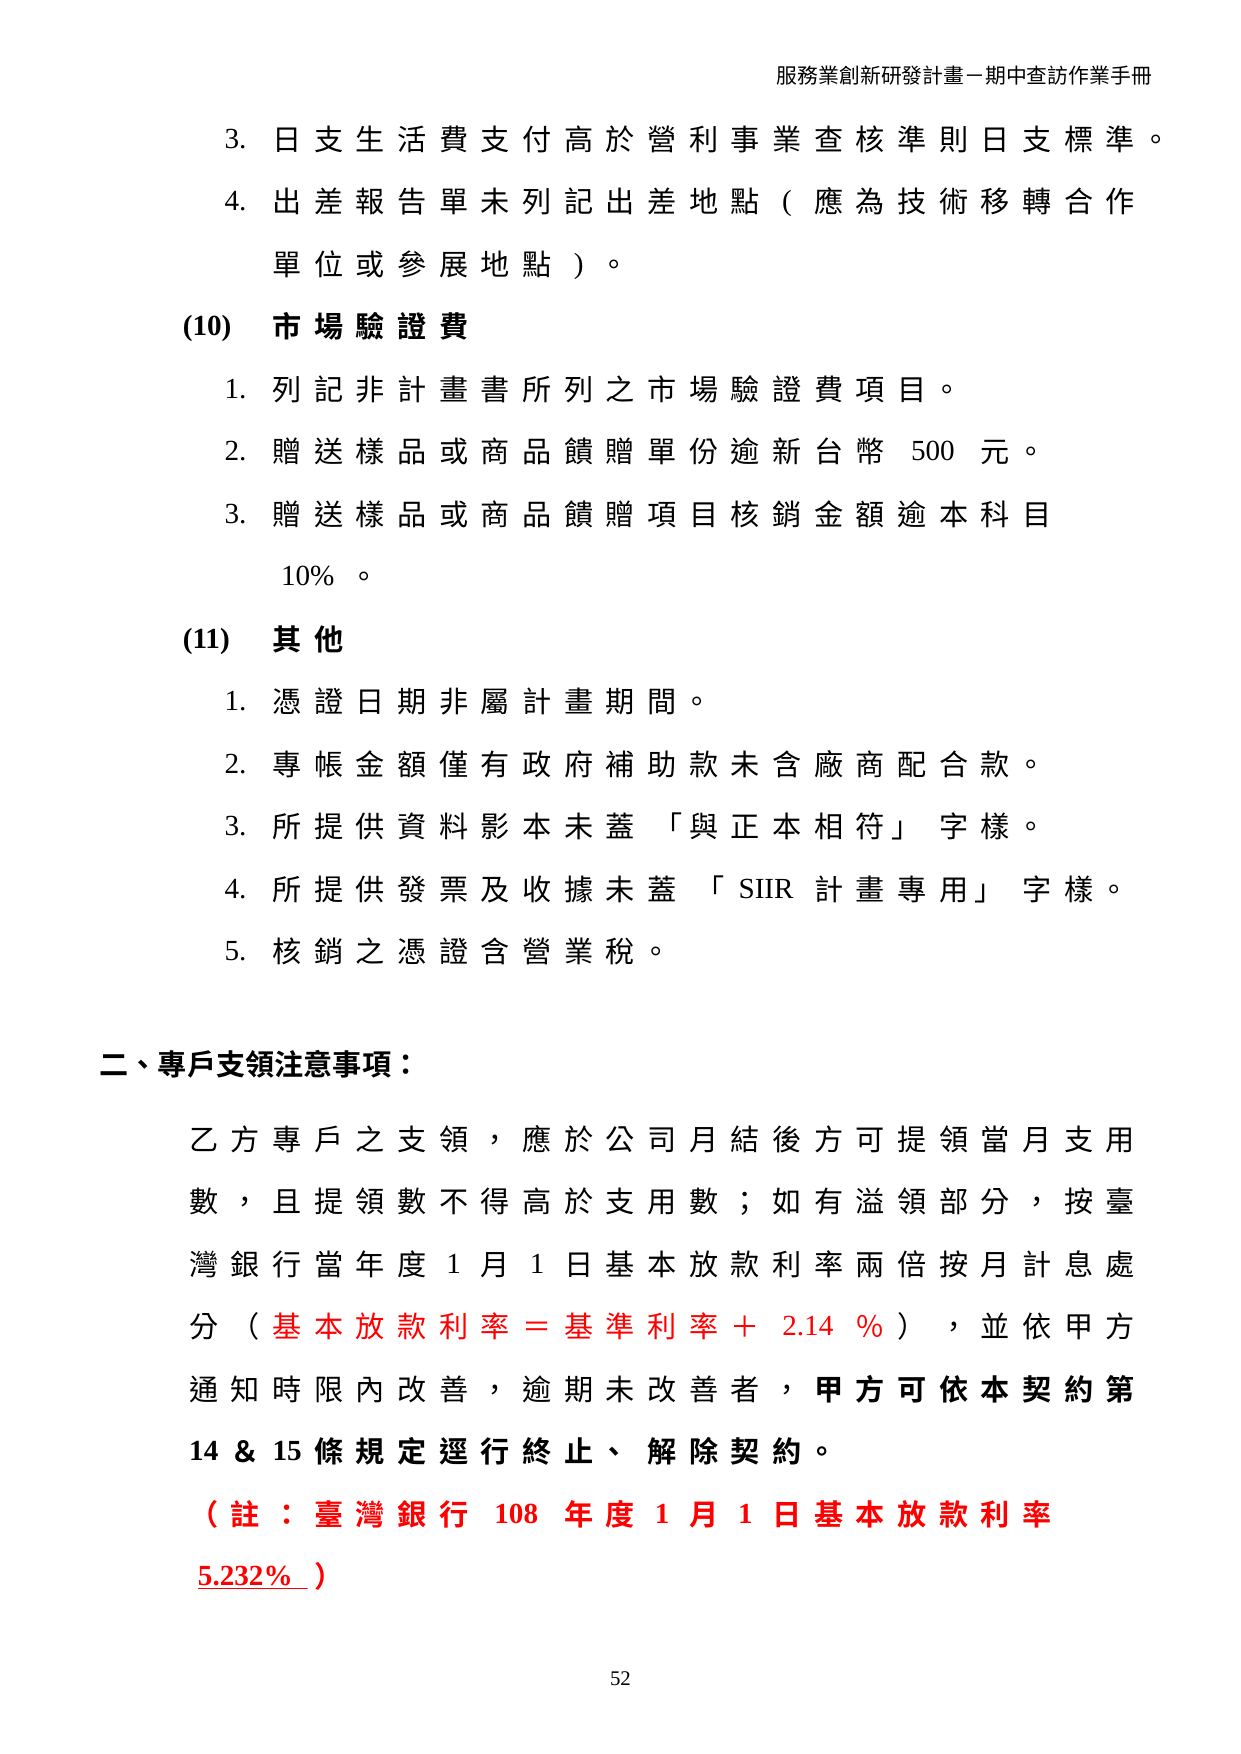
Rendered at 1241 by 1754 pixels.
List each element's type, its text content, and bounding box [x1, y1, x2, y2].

text 乙方專戶之支領，應於公司月結後方可提領當月支用數，且提領數不得高於支用數；如有溢領部分，按臺灣銀行當年度1月1日基本放款利率兩倍按月計息處分（基本放款利率＝基準利率＋2.14％），並依甲方通知時限內改善，逾期未改善者，甲方可依本契約第14＆15條規定逕行終止、解除契約。 [156, 1096, 1141, 1471]
list 贈送樣品或商品饋贈單份逾新台幣500元。 [199, 408, 1141, 471]
list 市場驗證費 [149, 283, 1141, 346]
list 其他 [149, 596, 1141, 658]
list 列記非計畫書所列之市場驗證費項目。 [199, 346, 1141, 408]
list 所提供資料影本未蓋「與正本相符」字樣。 [199, 783, 1141, 846]
text （註：臺灣銀行108年度1月1日基本放款利率5.232%） [156, 1471, 1141, 1596]
list 所提供發票及收據未蓋「SIIR計畫專用」字樣。 [199, 846, 1141, 908]
list 日支生活費支付高於營利事業查核準則日支標準。 [199, 96, 1141, 158]
list 贈送樣品或商品饋贈項目核銷金額逾本科目10%。 [199, 471, 1141, 596]
list 出差報告單未列記出差地點(應為技術移轉合作單位或參展地點)。 [199, 158, 1141, 283]
list 憑證日期非屬計畫期間。 [199, 658, 1141, 721]
list 核銷之憑證含營業稅。 [199, 908, 1141, 971]
list 專帳金額僅有政府補助款未含廠商配合款。 [199, 721, 1141, 783]
text 二、專戶支領注意事項： [99, 1033, 1141, 1086]
